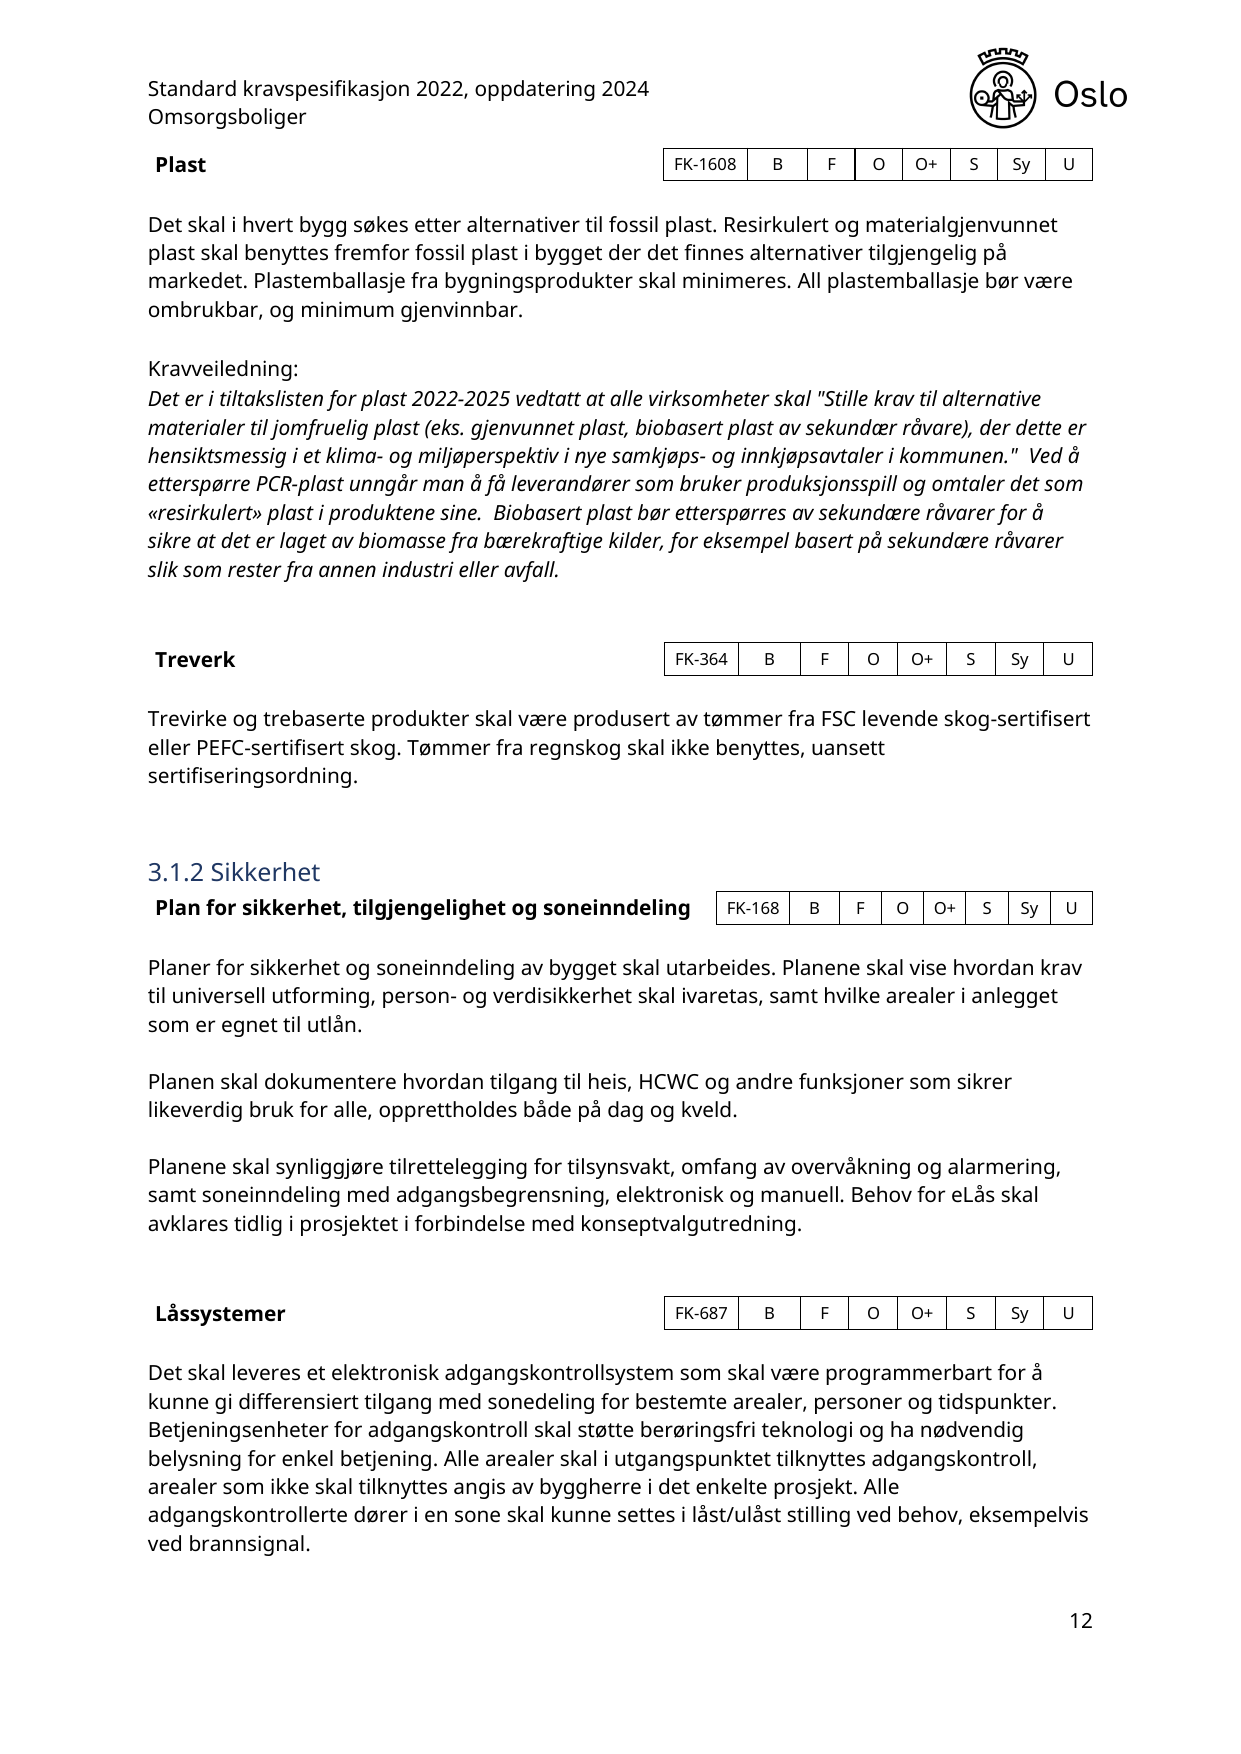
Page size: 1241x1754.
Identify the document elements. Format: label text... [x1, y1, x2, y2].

table_header FK-364 [665, 643, 738, 675]
table_header U [1046, 149, 1092, 180]
text Det er i tiltakslisten for plast 2022-2025 vedtatt at alle virksomheter skal "Stille krav til alternative materialer til jomfruelig plast (eks. gjenvunnet plast, biobasert plast av sekundær råvare), der dette er hensiktsmessig i et klima- og miljøperspektiv i nye samkjøps- og innkjøpsavtaler i kommunen." Ved å etterspørre PCR-plast unngår man å få leverandører som bruker produksjonsspill og omtaler det som «resirkulert» plast i produktene sine. Biobasert plast bør etterspørres av sekundære råvarer for å sikre at det er laget av biomasse fra bærekraftige kilder, for eksempel basert på sekundære råvarer slik som rester fra annen industri eller avfall. [148, 384, 1093, 583]
text Det skal leveres et elektronisk adgangskontrollsystem som skal være programmerbart for å kunne gi differensiert tilgang med sonedeling for bestemte arealer, personer og tidspunkter. Betjeningsenheter for adgangskontroll skal støtte berøringsfri teknologi og ha nødvendig belysning for enkel betjening. Alle arealer skal i utgangspunktet tilknyttes adgangskontroll, arealer som ikke skal tilknyttes angis av byggherre i det enkelte prosjekt. Alle adgangskontrollerte dører i en sone skal kunne settes i låst/ulåst stilling ved behov, eksempelvis ved brannsignal. [148, 1358, 1093, 1557]
text Trevirke og trebaserte produkter skal være produsert av tømmer fra FSC levende skog-sertifisert eller PEFC-sertifisert skog. Tømmer fra regnskog skal ikke benyttes, uansett sertifiseringsordning. [148, 704, 1093, 789]
table_header FK-168 [717, 892, 789, 923]
table_header Plast [148, 148, 663, 180]
table_header FK-687 [665, 1297, 738, 1329]
table_header O [849, 643, 897, 675]
table_header Sy [996, 643, 1043, 675]
table_header B [748, 149, 807, 180]
table_header F [801, 1297, 848, 1329]
table_header O+ [903, 149, 950, 180]
table_header S [951, 149, 997, 180]
table_header U [1044, 643, 1092, 675]
table_header O+ [898, 1297, 946, 1329]
table_header U [1051, 892, 1092, 923]
table_header S [966, 892, 1008, 923]
table_header F [801, 643, 848, 675]
table_header O [882, 892, 923, 923]
table_header Sy [998, 149, 1045, 180]
table_header Plan for sikkerhet, tilgjengelighet og soneinndeling [148, 891, 716, 923]
table_header U [1044, 1297, 1092, 1329]
table_header Treverk [148, 642, 664, 675]
text Det skal i hvert bygg søkes etter alternativer til fossil plast. Resirkulert og materialgjenvunnet plast skal benyttes fremfor fossil plast i bygget der det finnes alternativer tilgjengelig på markedet. Plastemballasje fra bygningsprodukter skal minimeres. All plastemballasje bør være ombrukbar, og minimum gjenvinnbar. [148, 210, 1093, 323]
table_header O+ [924, 892, 965, 923]
table_header S [947, 643, 995, 675]
table_header B [790, 892, 839, 923]
table_header O [856, 149, 902, 180]
table_header Låssystemer [148, 1296, 664, 1329]
subtitle 3.1.2 Sikkerhet [148, 854, 1093, 889]
text Planer for sikkerhet og soneinndeling av bygget skal utarbeides. Planene skal vise hvordan krav til universell utforming, person- og verdisikkerhet skal ivaretas, samt hvilke arealer i anlegget som er egnet til utlån. [148, 953, 1093, 1038]
table_header B [739, 1297, 800, 1329]
table_header B [739, 643, 800, 675]
table_header FK-1608 [664, 149, 747, 180]
text Kravveiledning: [148, 354, 1093, 382]
text Planene skal synliggjøre tilrettelegging for tilsynsvakt, omfang av overvåkning og alarmering, samt soneinndeling med adgangsbegrensning, elektronisk og manuell. Behov for eLås skal avklares tidlig i prosjektet i forbindelse med konseptvalgutredning. [148, 1152, 1093, 1237]
text Planen skal dokumentere hvordan tilgang til heis, HCWC og andre funksjoner som sikrer likeverdig bruk for alle, opprettholdes både på dag og kveld. [148, 1067, 1093, 1124]
table_header O+ [898, 643, 946, 675]
table_header O [849, 1297, 897, 1329]
table_header S [947, 1297, 995, 1329]
table_header Sy [996, 1297, 1043, 1329]
table_header Sy [1009, 892, 1050, 923]
table_header F [840, 892, 881, 923]
table_header F [808, 149, 854, 180]
